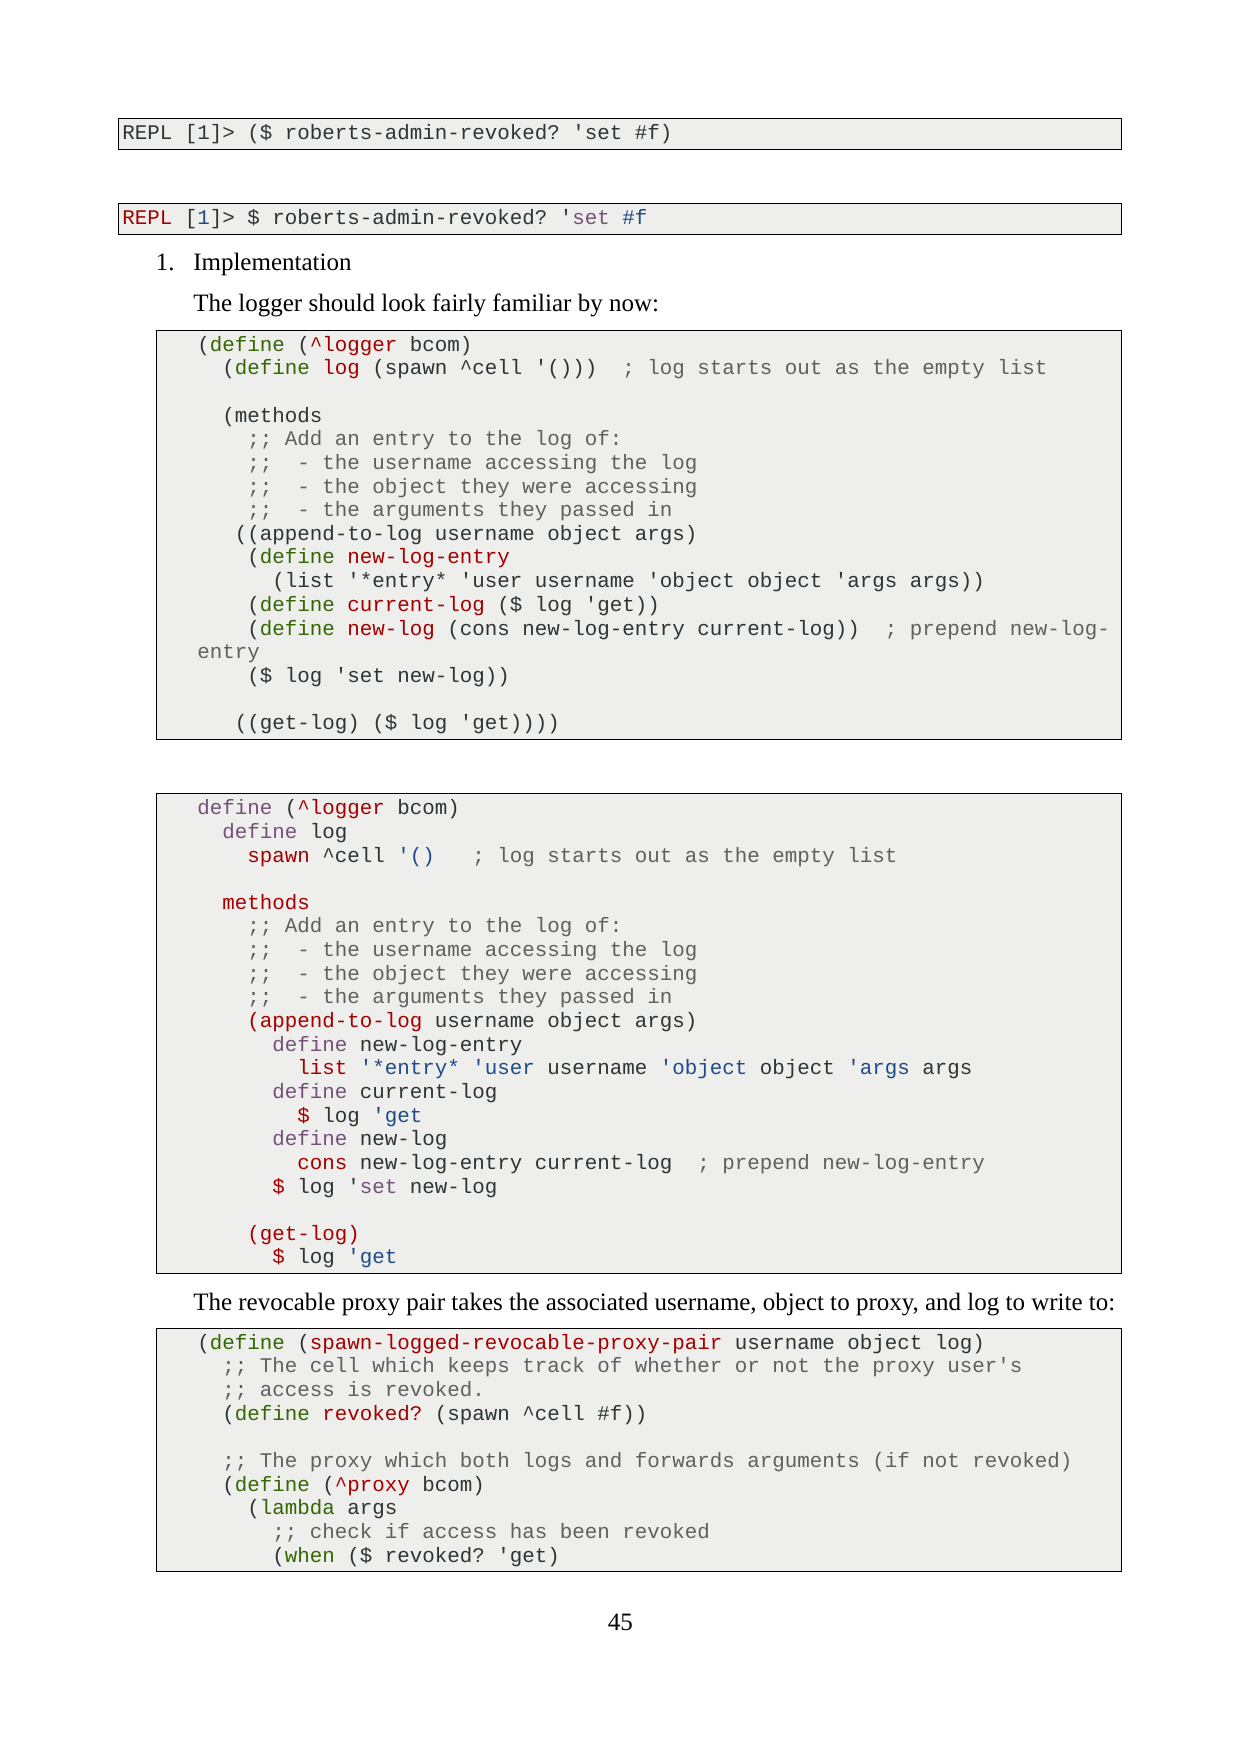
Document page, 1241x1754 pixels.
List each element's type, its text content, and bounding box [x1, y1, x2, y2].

list list '*entry* 'user username 'object object 'args args [157, 1053, 1121, 1077]
list spawn ^cell '() ; log starts out as the empty list [157, 841, 1121, 864]
list ;; - the arguments they passed in [157, 495, 1121, 519]
list define new-log-entry [157, 1030, 1121, 1053]
text REPL [1]> $ roberts-admin-revoked? 'set #f [119, 204, 1121, 234]
list define current-log [157, 1077, 1121, 1101]
list $ log 'get [157, 1101, 1121, 1124]
list (define (^logger bcom) [157, 331, 1121, 353]
list ;; The cell which keeps track of whether or not the proxy user's [157, 1351, 1121, 1375]
list The logger should look fairly familiar by now: [156, 288, 1122, 317]
list (append-to-log username object args) [157, 1006, 1121, 1030]
list ($ log 'set new-log)) [157, 661, 1121, 684]
list cons new-log-entry current-log ; prepend new-log-entry [157, 1148, 1121, 1172]
list (define (^proxy bcom) [157, 1470, 1121, 1493]
list ;; The proxy which both logs and forwards arguments (if not revoked) [157, 1446, 1121, 1470]
list (define new-log-entry [157, 543, 1121, 566]
list ;; - the username accessing the log [157, 448, 1121, 472]
list ;; Add an entry to the log of: [157, 912, 1121, 935]
list (when ($ revoked? 'get) [157, 1541, 1121, 1571]
list define log [157, 817, 1121, 841]
list ;; - the object they were accessing [157, 959, 1121, 982]
list ;; check if access has been revoked [157, 1517, 1121, 1541]
list ;; Add an entry to the log of: [157, 424, 1121, 448]
list ;; - the username accessing the log [157, 935, 1121, 959]
list The revocable proxy pair takes the associated username, object to proxy, and log to write to: [156, 1287, 1122, 1315]
list (list '*entry* 'user username 'object object 'args args)) [157, 566, 1121, 590]
list (methods [157, 401, 1121, 424]
list define (^logger bcom) [157, 794, 1121, 817]
list methods [157, 888, 1121, 912]
list ;; access is revoked. [157, 1375, 1121, 1399]
list (define log (spawn ^cell '())) ; log starts out as the empty list [157, 353, 1121, 377]
list ;; - the object they were accessing [157, 472, 1121, 495]
list ;; - the arguments they passed in [157, 982, 1121, 1006]
list (define current-log ($ log 'get)) [157, 590, 1121, 613]
list ((get-log) ($ log 'get)))) [157, 708, 1121, 739]
list $ log 'set new-log [157, 1172, 1121, 1195]
list (lambda args [157, 1493, 1121, 1517]
list (get-log) [157, 1219, 1121, 1243]
list define new-log [157, 1124, 1121, 1148]
list $ log 'get [157, 1243, 1121, 1273]
list ((append-to-log username object args) [157, 519, 1121, 543]
list Implementation [156, 247, 1122, 276]
list (define new-log (cons new-log-entry current-log)) ; prepend new-log-entry [157, 613, 1121, 661]
list (define (spawn-logged-revocable-proxy-pair username object log) [157, 1329, 1121, 1351]
text REPL [1]> ($ roberts-admin-revoked? 'set #f) [119, 119, 1121, 149]
list (define revoked? (spawn ^cell #f)) [157, 1399, 1121, 1422]
